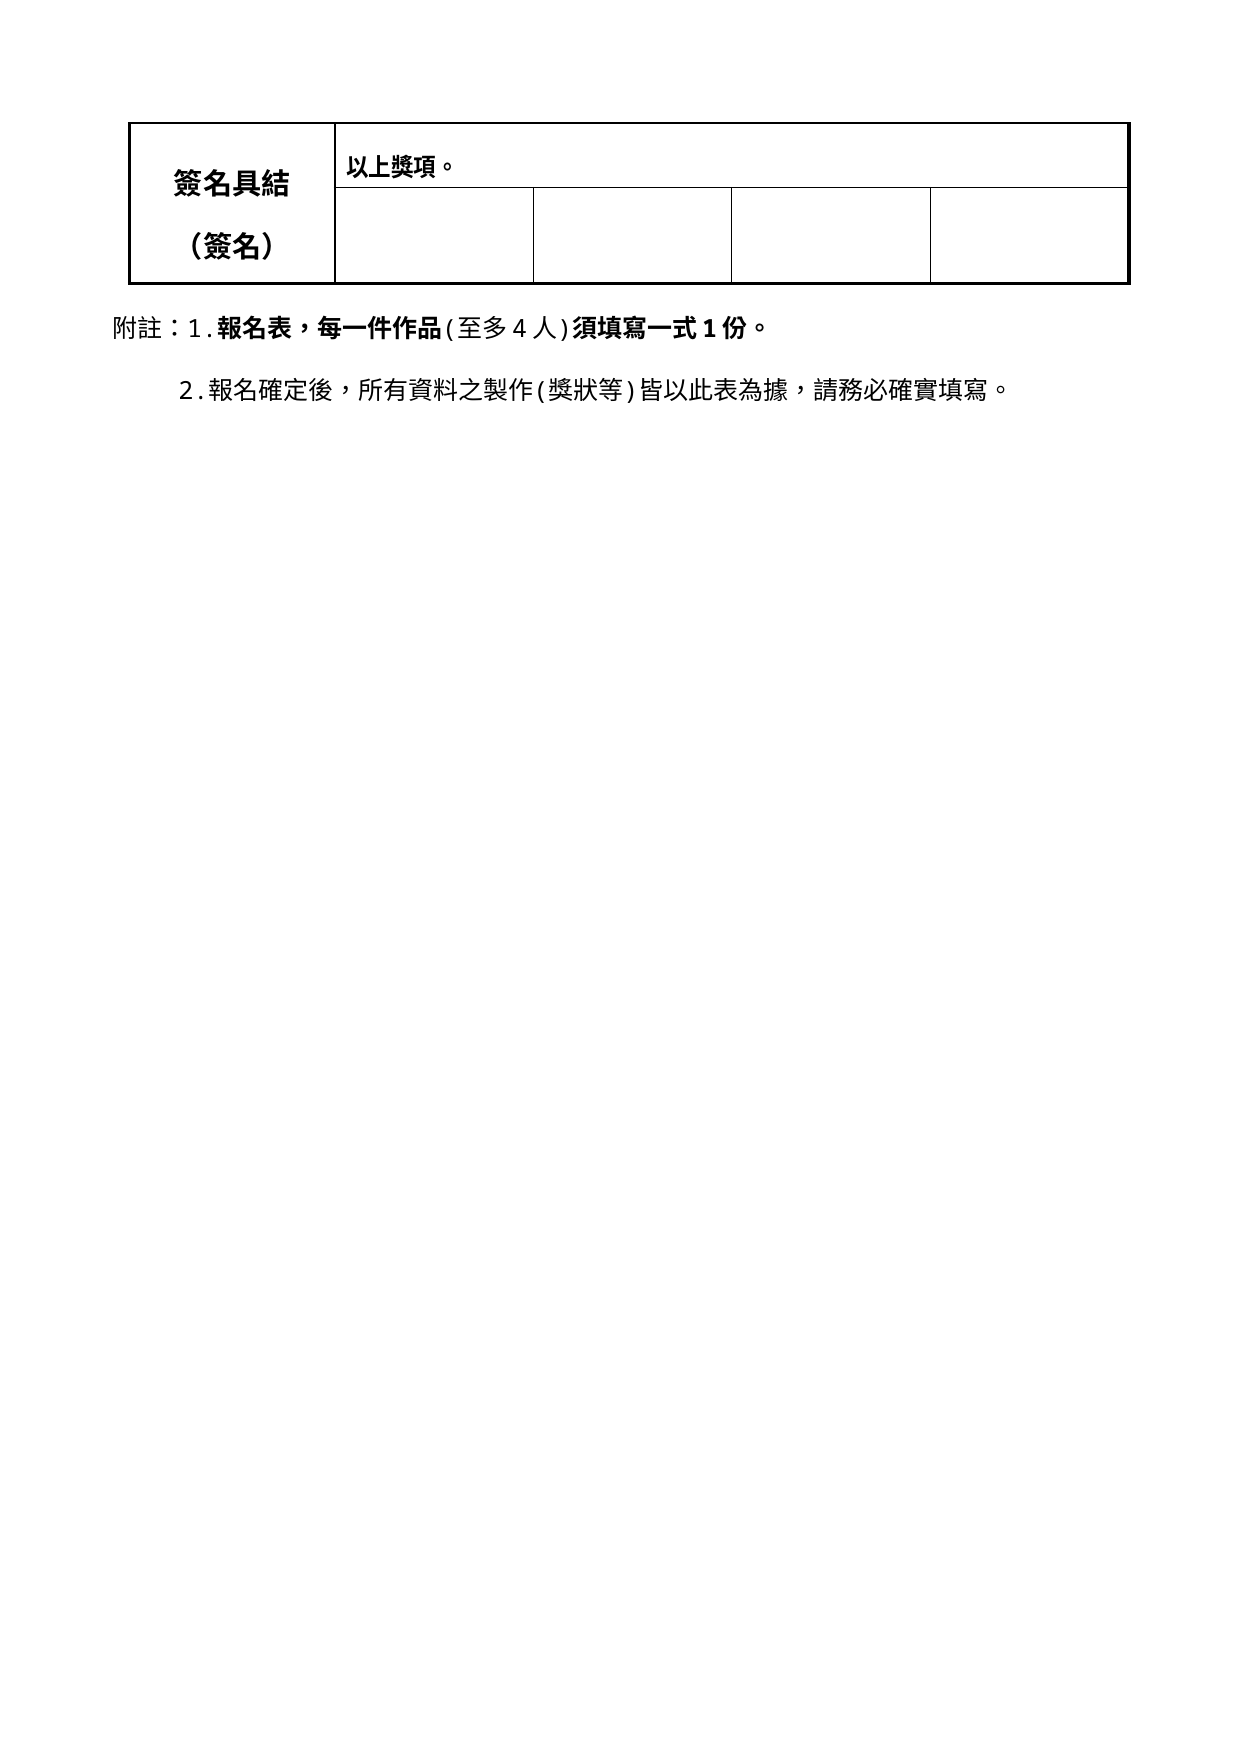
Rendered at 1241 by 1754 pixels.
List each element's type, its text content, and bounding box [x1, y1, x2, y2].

table_cell [336, 188, 533, 282]
table_cell [534, 188, 731, 282]
text 2.報名確定後，所有資料之製作(獎狀等)皆以此表為據，請務必確實填寫。 [118, 347, 1122, 410]
table_cell 簽名具結 （簽名） [131, 124, 334, 282]
table_cell 以上獎項。 [336, 124, 1127, 187]
text 附註：1.報名表，每一件作品(至多4人)須填寫一式1份。 [112, 285, 1122, 347]
table_cell [931, 188, 1127, 282]
table_cell [732, 188, 930, 282]
